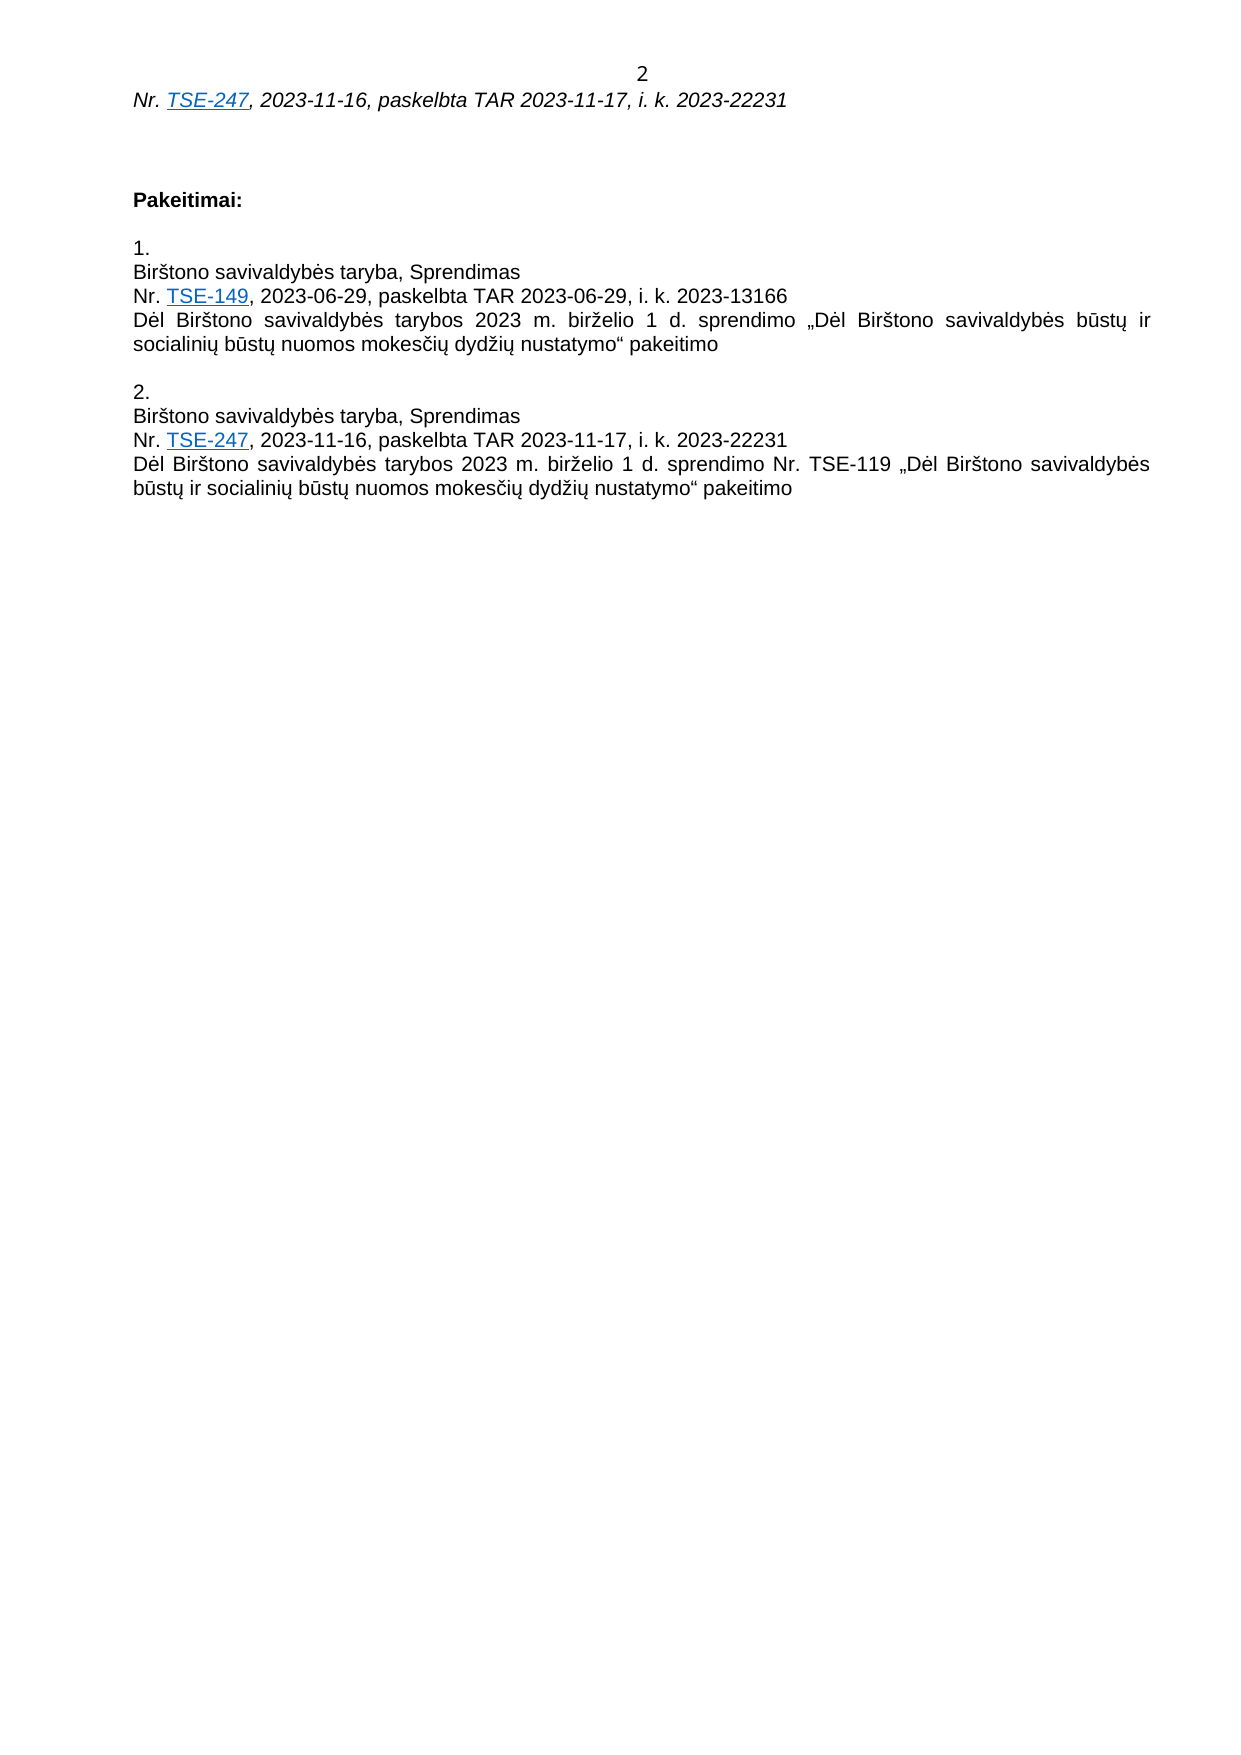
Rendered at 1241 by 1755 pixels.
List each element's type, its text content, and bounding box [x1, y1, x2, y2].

text Dėl Birštono savivaldybės tarybos 2023 m. birželio 1 d. sprendimo Nr. TSE-119 „Dėl Birštono savivaldybės būstų ir socialinių būstų nuomos mokesčių dydžių nustatymo“ pakeitimo [133, 452, 1152, 500]
text 2. [133, 380, 1152, 404]
text Nr. TSE-247, 2023-11-16, paskelbta TAR 2023-11-17, i. k. 2023-22231 [133, 428, 1152, 452]
text Dėl Birštono savivaldybės tarybos 2023 m. birželio 1 d. sprendimo „Dėl Birštono savivaldybės būstų ir socialinių būstų nuomos mokesčių dydžių nustatymo“ pakeitimo [133, 308, 1152, 356]
text 1. [133, 236, 1152, 260]
text Birštono savivaldybės taryba, Sprendimas [133, 260, 1152, 284]
text Nr. TSE-247, 2023-11-16, paskelbta TAR 2023-11-17, i. k. 2023-22231 [133, 88, 1152, 112]
text Birštono savivaldybės taryba, Sprendimas [133, 404, 1152, 428]
text Nr. TSE-149, 2023-06-29, paskelbta TAR 2023-06-29, i. k. 2023-13166 [133, 284, 1152, 308]
text Pakeitimai: [133, 188, 1152, 212]
